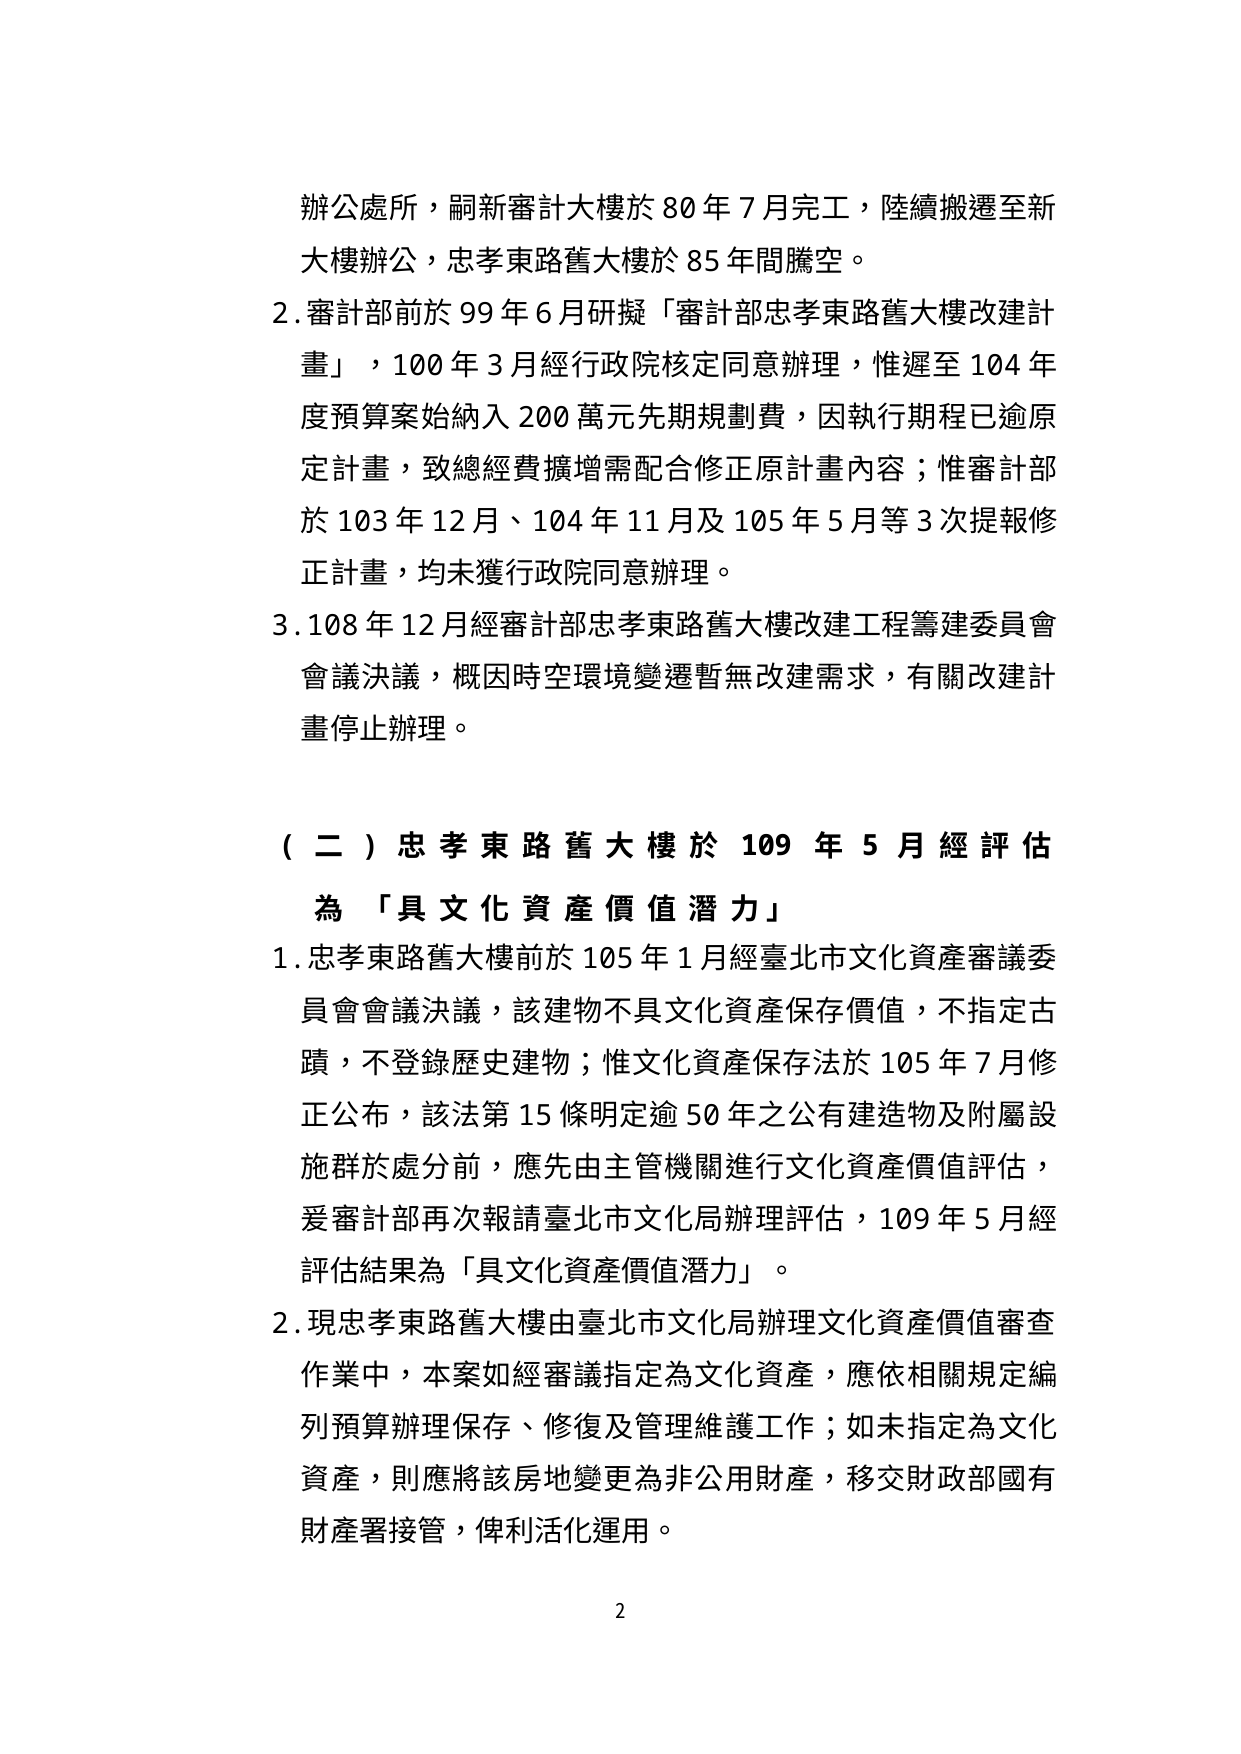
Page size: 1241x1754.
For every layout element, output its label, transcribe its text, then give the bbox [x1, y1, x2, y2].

text 2.現忠孝東路舊大樓由臺北市文化局辦理文化資產價值審查作業中，本案如經審議指定為文化資產，應依相關規定編列預算辦理保存、修復及管理維護工作；如未指定為文化資產，則應將該房地變更為非公用財產，移交財政部國有財產署接管，俾利活化運用。 [271, 1292, 1058, 1552]
text 2.審計部前於99年6月研擬「審計部忠孝東路舊大樓改建計畫」，100年3月經行政院核定同意辦理，惟遲至104年度預算案始納入200萬元先期規劃費，因執行期程已逾原定計畫，致總經費擴增需配合修正原計畫內容；惟審計部於103年12月、104年11月及105年5月等3次提報修正計畫，均未獲行政院同意辦理。 [271, 281, 1058, 594]
text 3.108年12月經審計部忠孝東路舊大樓改建工程籌建委員會會議決議，概因時空環境變遷暫無改建需求，有關改建計畫停止辦理。 [271, 594, 1058, 750]
text (二)忠孝東路舊大樓於109年5月經評估為「具文化資產價值潛力」 [242, 802, 1058, 927]
text 辦公處所，嗣新審計大樓於80年7月完工，陸續搬遷至新大樓辦公，忠孝東路舊大樓於85年間騰空。 [271, 177, 1058, 281]
text 1.忠孝東路舊大樓前於105年1月經臺北市文化資產審議委員會會議決議，該建物不具文化資產保存價值，不指定古蹟，不登錄歷史建物；惟文化資產保存法於105年7月修正公布，該法第15條明定逾50年之公有建造物及附屬設施群於處分前，應先由主管機關進行文化資產價值評估，爰審計部再次報請臺北市文化局辦理評估，109年5月經評估結果為「具文化資產價值潛力」。 [271, 927, 1058, 1292]
